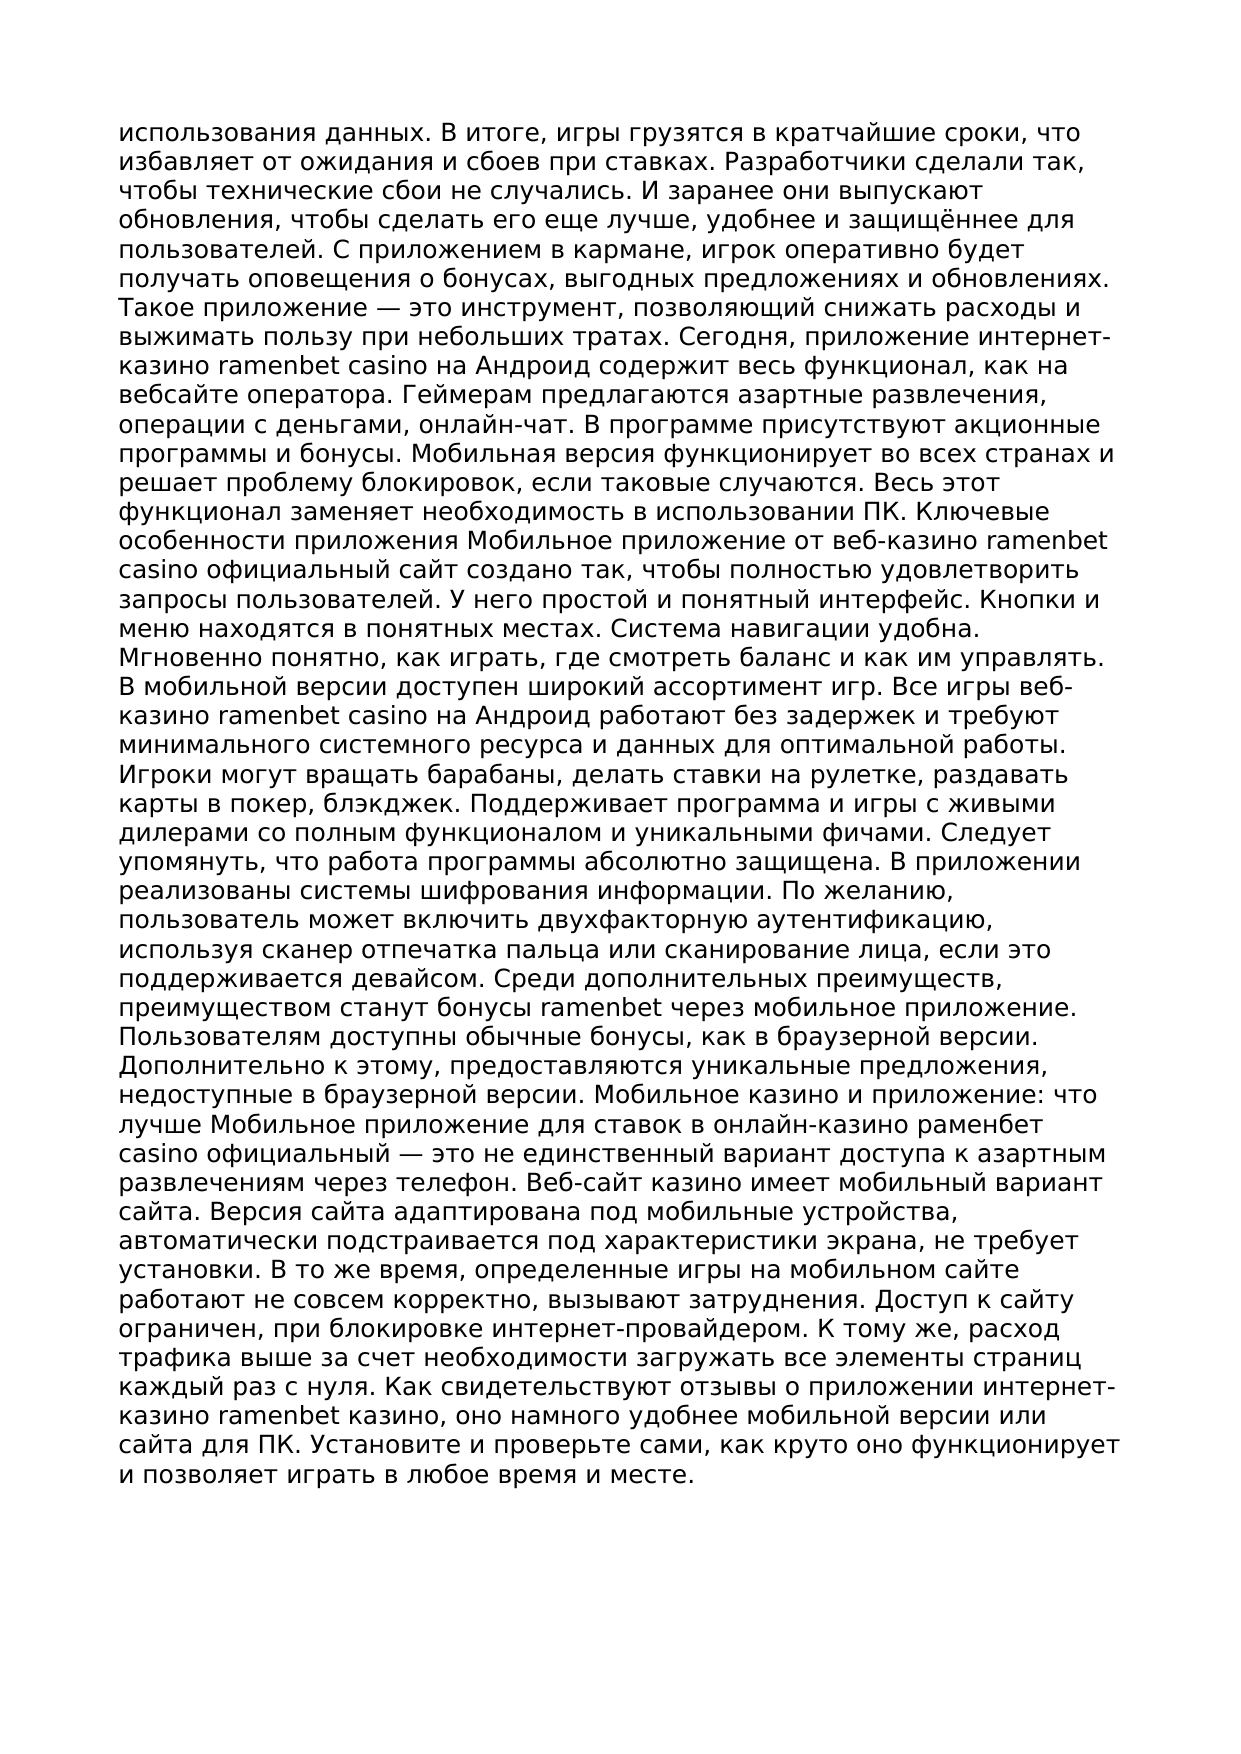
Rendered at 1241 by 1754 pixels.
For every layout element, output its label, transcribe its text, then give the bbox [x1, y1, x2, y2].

text использования данных. В итоге, игры грузятся в кратчайшие сроки, что избавляет от ожидания и сбоев при ставках. Разработчики сделали так, чтобы технические сбои не случались. И заранее они выпускают обновления, чтобы сделать его еще лучше, удобнее и защищённее для пользователей. С приложением в кармане, игрок оперативно будет получать оповещения о бонусах, выгодных предложениях и обновлениях. Такое приложение — это инструмент, позволяющий снижать расходы и выжимать пользу при небольших тратах. Сегодня, приложение интернет-казино ramenbet casino на Андроид содержит весь функционал, как на вебсайте оператора. Геймерам предлагаются азартные развлечения, операции с деньгами, онлайн-чат. В программе присутствуют акционные программы и бонусы. Мобильная версия функционирует во всех странах и решает проблему блокировок, если таковые случаются. Весь этот функционал заменяет необходимость в использовании ПК. Ключевые особенности приложения Мобильное приложение от веб-казино ramenbet casino официальный сайт создано так, чтобы полностью удовлетворить запросы пользователей. У него простой и понятный интерфейс. Кнопки и меню находятся в понятных местах. Система навигации удобна. Мгновенно понятно, как играть, где смотреть баланс и как им управлять. В мобильной версии доступен широкий ассортимент игр. Все игры веб-казино ramenbet casino на Андроид работают без задержек и требуют минимального системного ресурса и данных для оптимальной работы. Игроки могут вращать барабаны, делать ставки на рулетке, раздавать карты в покер, блэкджек. Поддерживает программа и игры с живыми дилерами со полным функционалом и уникальными фичами. Следует упомянуть, что работа программы абсолютно защищена. В приложении реализованы системы шифрования информации. По желанию, пользователь может включить двухфакторную аутентификацию, используя сканер отпечатка пальца или сканирование лица, если это поддерживается девайсом. Среди дополнительных преимуществ, преимуществом станут бонусы ramenbet через мобильное приложение. Пользователям доступны обычные бонусы, как в браузерной версии. Дополнительно к этому, предоставляются уникальные предложения, недоступные в браузерной версии. Мобильное казино и приложение: что лучше Мобильное приложение для ставок в онлайн-казино раменбет casino официальный — это не единственный вариант доступа к азартным развлечениям через телефон. Веб-сайт казино имеет мобильный вариант сайта. Версия сайта адаптирована под мобильные устройства, автоматически подстраивается под характеристики экрана, не требует установки. В то же время, определенные игры на мобильном сайте работают не совсем корректно, вызывают затруднения. Доступ к сайту ограничен, при блокировке интернет-провайдером. К тому же, расход трафика выше за счет необходимости загружать все элементы страниц каждый раз с нуля. Как свидетельствуют отзывы о приложении интернет-казино ramenbet казино, оно намного удобнее мобильной версии или сайта для ПК. Установите и проверьте сами, как круто оно функционирует и позволяет играть в любое время и месте. [118, 118, 1122, 1489]
